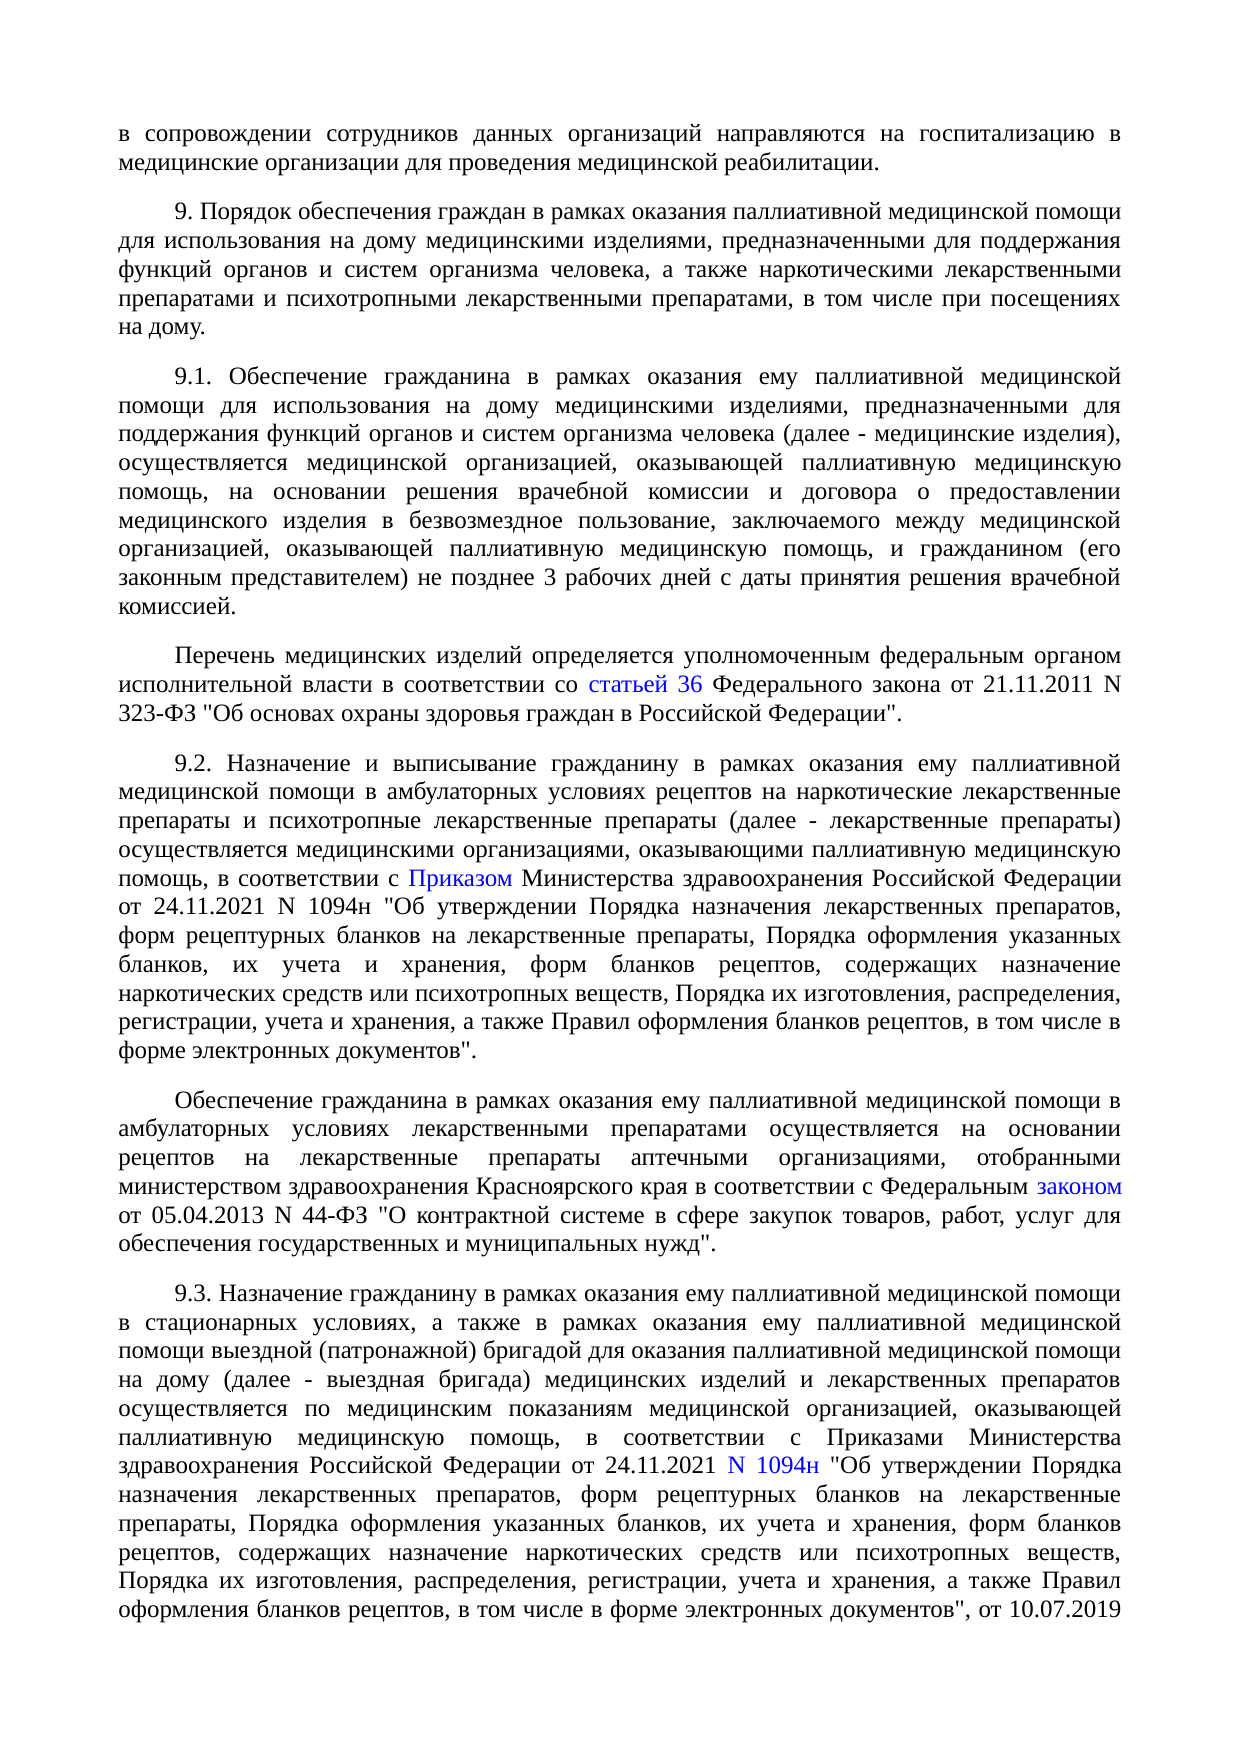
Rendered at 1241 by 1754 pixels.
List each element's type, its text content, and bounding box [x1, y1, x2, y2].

text в сопровождении сотрудников данных организаций направляются на госпитализацию в медицинские организации для проведения медицинской реабилитации. [118, 118, 1122, 176]
text 9.1. Обеспечение гражданина в рамках оказания ему паллиативной медицинской помощи для использования на дому медицинскими изделиями, предназначенными для поддержания функций органов и систем организма человека (далее - медицинские изделия), осуществляется медицинской организацией, оказывающей паллиативную медицинскую помощь, на основании решения врачебной комиссии и договора о предоставлении медицинского изделия в безвозмездное пользование, заключаемого между медицинской организацией, оказывающей паллиативную медицинскую помощь, и гражданином (его законным представителем) не позднее 3 рабочих дней с даты принятия решения врачебной комиссией. [118, 361, 1122, 620]
text Перечень медицинских изделий определяется уполномоченным федеральным органом исполнительной власти в соответствии со статьей 36 Федерального закона от 21.11.2011 N 323-ФЗ "Об основах охраны здоровья граждан в Российской Федерации". [118, 641, 1122, 727]
text 9.2. Назначение и выписывание гражданину в рамках оказания ему паллиативной медицинской помощи в амбулаторных условиях рецептов на наркотические лекарственные препараты и психотропные лекарственные препараты (далее - лекарственные препараты) осуществляется медицинскими организациями, оказывающими паллиативную медицинскую помощь, в соответствии с Приказом Министерства здравоохранения Российской Федерации от 24.11.2021 N 1094н "Об утверждении Порядка назначения лекарственных препаратов, форм рецептурных бланков на лекарственные препараты, Порядка оформления указанных бланков, их учета и хранения, форм бланков рецептов, содержащих назначение наркотических средств или психотропных веществ, Порядка их изготовления, распределения, регистрации, учета и хранения, а также Правил оформления бланков рецептов, в том числе в форме электронных документов". [118, 748, 1122, 1064]
text 9. Порядок обеспечения граждан в рамках оказания паллиативной медицинской помощи для использования на дому медицинскими изделиями, предназначенными для поддержания функций органов и систем организма человека, а также наркотическими лекарственными препаратами и психотропными лекарственными препаратами, в том числе при посещениях на дому. [118, 196, 1122, 340]
text 9.3. Назначение гражданину в рамках оказания ему паллиативной медицинской помощи в стационарных условиях, а также в рамках оказания ему паллиативной медицинской помощи выездной (патронажной) бригадой для оказания паллиативной медицинской помощи на дому (далее - выездная бригада) медицинских изделий и лекарственных препаратов осуществляется по медицинским показаниям медицинской организацией, оказывающей паллиативную медицинскую помощь, в соответствии с Приказами Министерства здравоохранения Российской Федерации от 24.11.2021 N 1094н "Об утверждении Порядка назначения лекарственных препаратов, форм рецептурных бланков на лекарственные препараты, Порядка оформления указанных бланков, их учета и хранения, форм бланков рецептов, содержащих назначение наркотических средств или психотропных веществ, Порядка их изготовления, распределения, регистрации, учета и хранения, а также Правил оформления бланков рецептов, в том числе в форме электронных документов", от 10.07.2019 [118, 1278, 1122, 1623]
text Обеспечение гражданина в рамках оказания ему паллиативной медицинской помощи в амбулаторных условиях лекарственными препаратами осуществляется на основании рецептов на лекарственные препараты аптечными организациями, отобранными министерством здравоохранения Красноярского края в соответствии с Федеральным законом от 05.04.2013 N 44-ФЗ "О контрактной системе в сфере закупок товаров, работ, услуг для обеспечения государственных и муниципальных нужд". [118, 1085, 1122, 1257]
